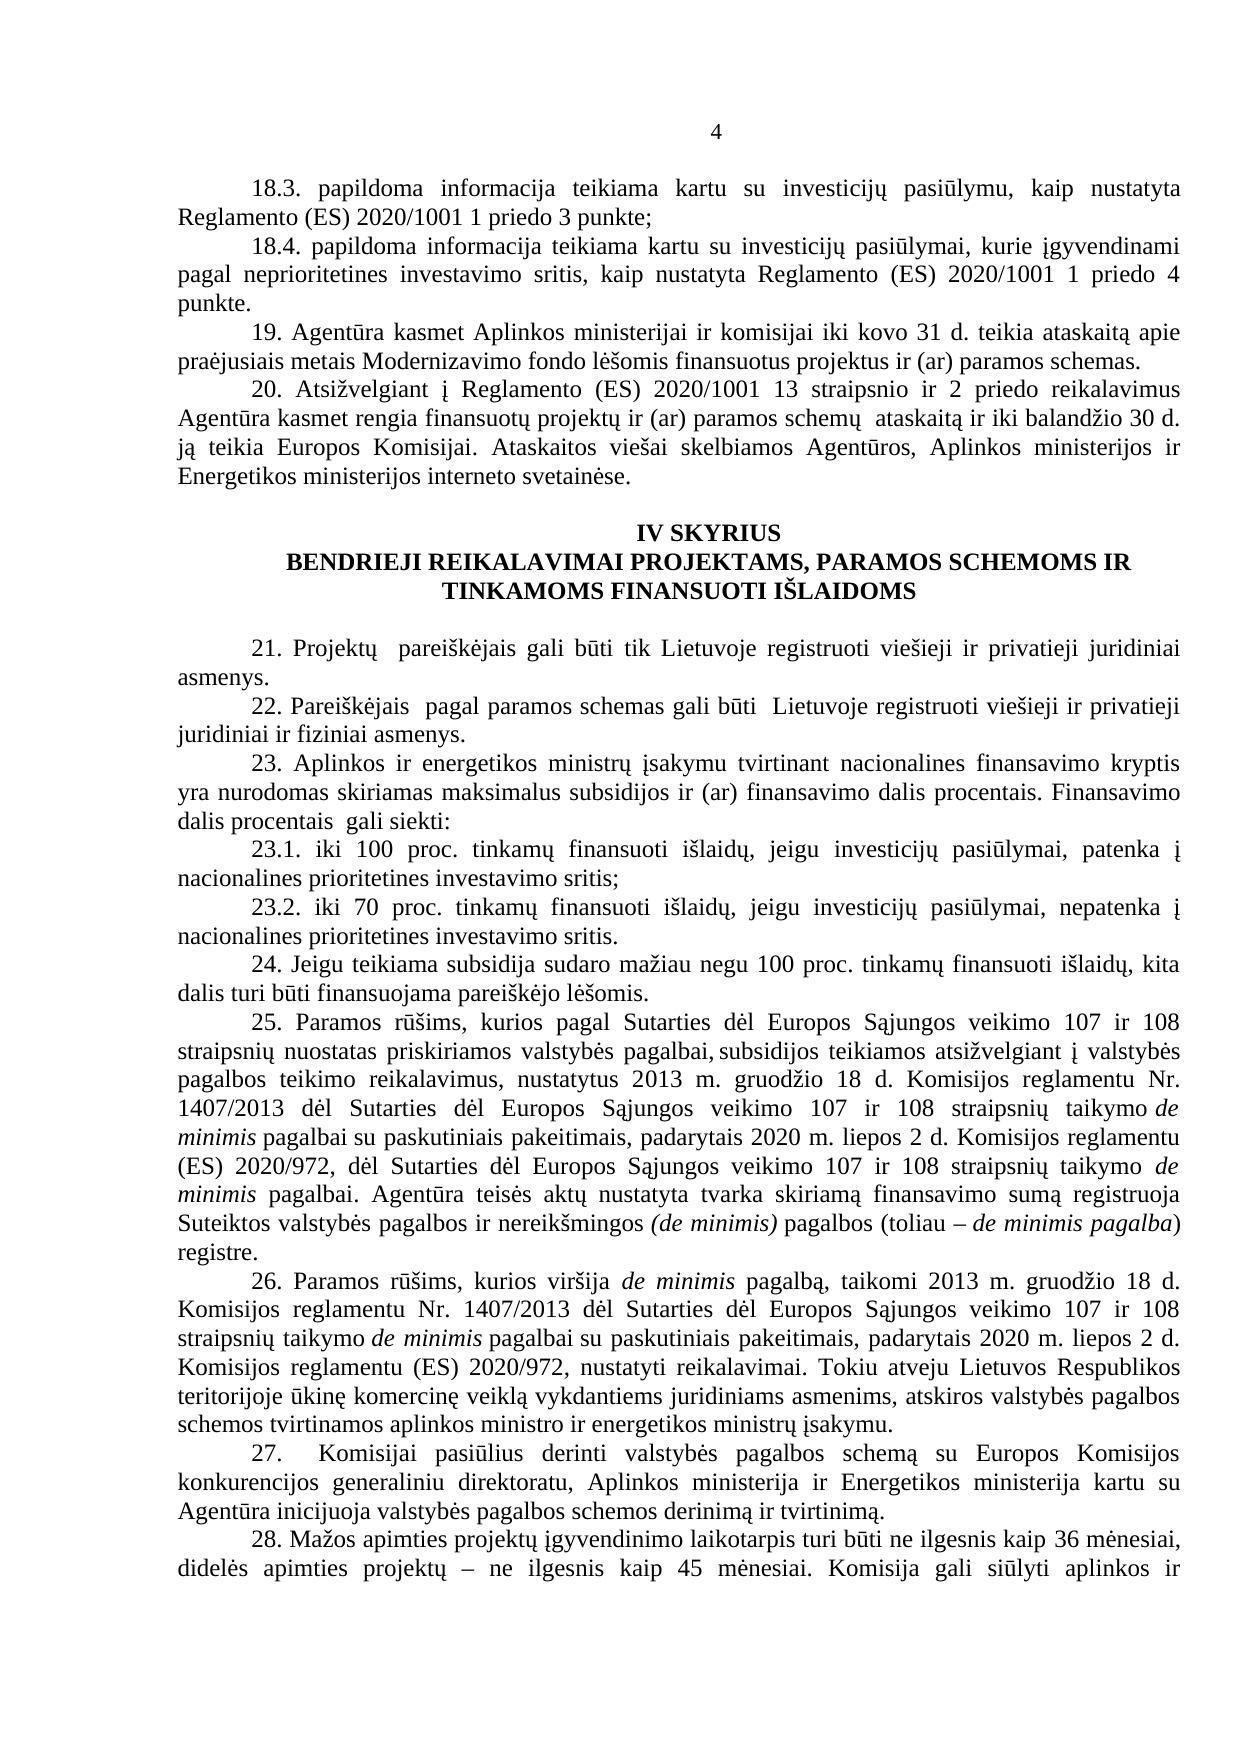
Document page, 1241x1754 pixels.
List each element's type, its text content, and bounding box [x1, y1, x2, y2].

text 22. Pareiškėjais pagal paramos schemas gali būti Lietuvoje registruoti viešieji ir privatieji juridiniai ir fiziniai asmenys. [177, 691, 1181, 748]
text 18.4. papildoma informacija teikiama kartu su investicijų pasiūlymai, kurie įgyvendinami pagal neprioritetines investavimo sritis, kaip nustatyta Reglamento (ES) 2020/1001 1 priedo 4 punkte. [177, 231, 1181, 317]
text 20. Atsižvelgiant į Reglamento (ES) 2020/1001 13 straipsnio ir 2 priedo reikalavimus Agentūra kasmet rengia finansuotų projektų ir (ar) paramos schemų ataskaitą ir iki balandžio 30 d. ją teikia Europos Komisijai. Ataskaitos viešai skelbiamos Agentūros, Aplinkos ministerijos ir Energetikos ministerijos interneto svetainėse. [177, 374, 1181, 489]
text 19. Agentūra kasmet Aplinkos ministerijai ir komisijai iki kovo 31 d. teikia ataskaitą apie praėjusiais metais Modernizavimo fondo lėšomis finansuotus projektus ir (ar) paramos schemas. [177, 317, 1181, 374]
text 21. Projektų pareiškėjais gali būti tik Lietuvoje registruoti viešieji ir privatieji juridiniai asmenys. [177, 633, 1181, 691]
text 27. Komisijai pasiūlius derinti valstybės pagalbos schemą su Europos Komisijos konkurencijos generaliniu direktoratu, Aplinkos ministerija ir Energetikos ministerija kartu su Agentūra inicijuoja valstybės pagalbos schemos derinimą ir tvirtinimą. [177, 1438, 1181, 1524]
text 23.1. iki 100 proc. tinkamų finansuoti išlaidų, jeigu investicijų pasiūlymai, patenka į nacionalines prioritetines investavimo sritis; [177, 834, 1181, 892]
text 24. Jeigu teikiama subsidija sudaro mažiau negu 100 proc. tinkamų finansuoti išlaidų, kita dalis turi būti finansuojama pareiškėjo lėšomis. [177, 949, 1181, 1007]
text 28. Mažos apimties projektų įgyvendinimo laikotarpis turi būti ne ilgesnis kaip 36 mėnesiai, didelės apimties projektų – ne ilgesnis kaip 45 mėnesiai. Komisija gali siūlyti aplinkos ir [177, 1524, 1181, 1582]
text 23. Aplinkos ir energetikos ministrų įsakymu tvirtinant nacionalines finansavimo kryptis yra nurodomas skiriamas maksimalus subsidijos ir (ar) finansavimo dalis procentais. Finansavimo dalis procentais gali siekti: [177, 748, 1181, 834]
text BENDRIEJI REIKALAVIMAI PROJEKTAMS, PARAMOS SCHEMOMS IR TINKAMOMS FINANSUOTI IŠLAIDOMS [177, 547, 1181, 604]
text 26. Paramos rūšims, kurios viršija de minimis pagalbą, taikomi 2013 m. gruodžio 18 d. Komisijos reglamentu Nr. 1407/2013 dėl Sutarties dėl Europos Sąjungos veikimo 107 ir 108 straipsnių taikymo de minimis pagalbai su paskutiniais pakeitimais, padarytais 2020 m. liepos 2 d. Komisijos reglamentu (ES) 2020/972, nustatyti reikalavimai. Tokiu atveju Lietuvos Respublikos teritorijoje ūkinę komercinę veiklą vykdantiems juridiniams asmenims, atskiros valstybės pagalbos schemos tvirtinamos aplinkos ministro ir energetikos ministrų įsakymu. [177, 1266, 1181, 1438]
text 23.2. iki 70 proc. tinkamų finansuoti išlaidų, jeigu investicijų pasiūlymai, nepatenka į nacionalines prioritetines investavimo sritis. [177, 892, 1181, 949]
text 25. Paramos rūšims, kurios pagal Sutarties dėl Europos Sąjungos veikimo 107 ir 108 straipsnių nuostatas priskiriamos valstybės pagalbai, subsidijos teikiamos atsižvelgiant į valstybės pagalbos teikimo reikalavimus, nustatytus 2013 m. gruodžio 18 d. Komisijos reglamentu Nr. 1407/2013 dėl Sutarties dėl Europos Sąjungos veikimo 107 ir 108 straipsnių taikymo de minimis pagalbai su paskutiniais pakeitimais, padarytais 2020 m. liepos 2 d. Komisijos reglamentu (ES) 2020/972, dėl Sutarties dėl Europos Sąjungos veikimo 107 ir 108 straipsnių taikymo de minimis pagalbai. Agentūra teisės aktų nustatyta tvarka skiriamą finansavimo sumą registruoja Suteiktos valstybės pagalbos ir nereikšmingos (de minimis) pagalbos (toliau – de minimis pagalba) registre. [177, 1007, 1181, 1266]
text 18.3. papildoma informacija teikiama kartu su investicijų pasiūlymu, kaip nustatyta Reglamento (ES) 2020/1001 1 priedo 3 punkte; [177, 173, 1181, 231]
text IV SKYRIUS [177, 518, 1181, 547]
